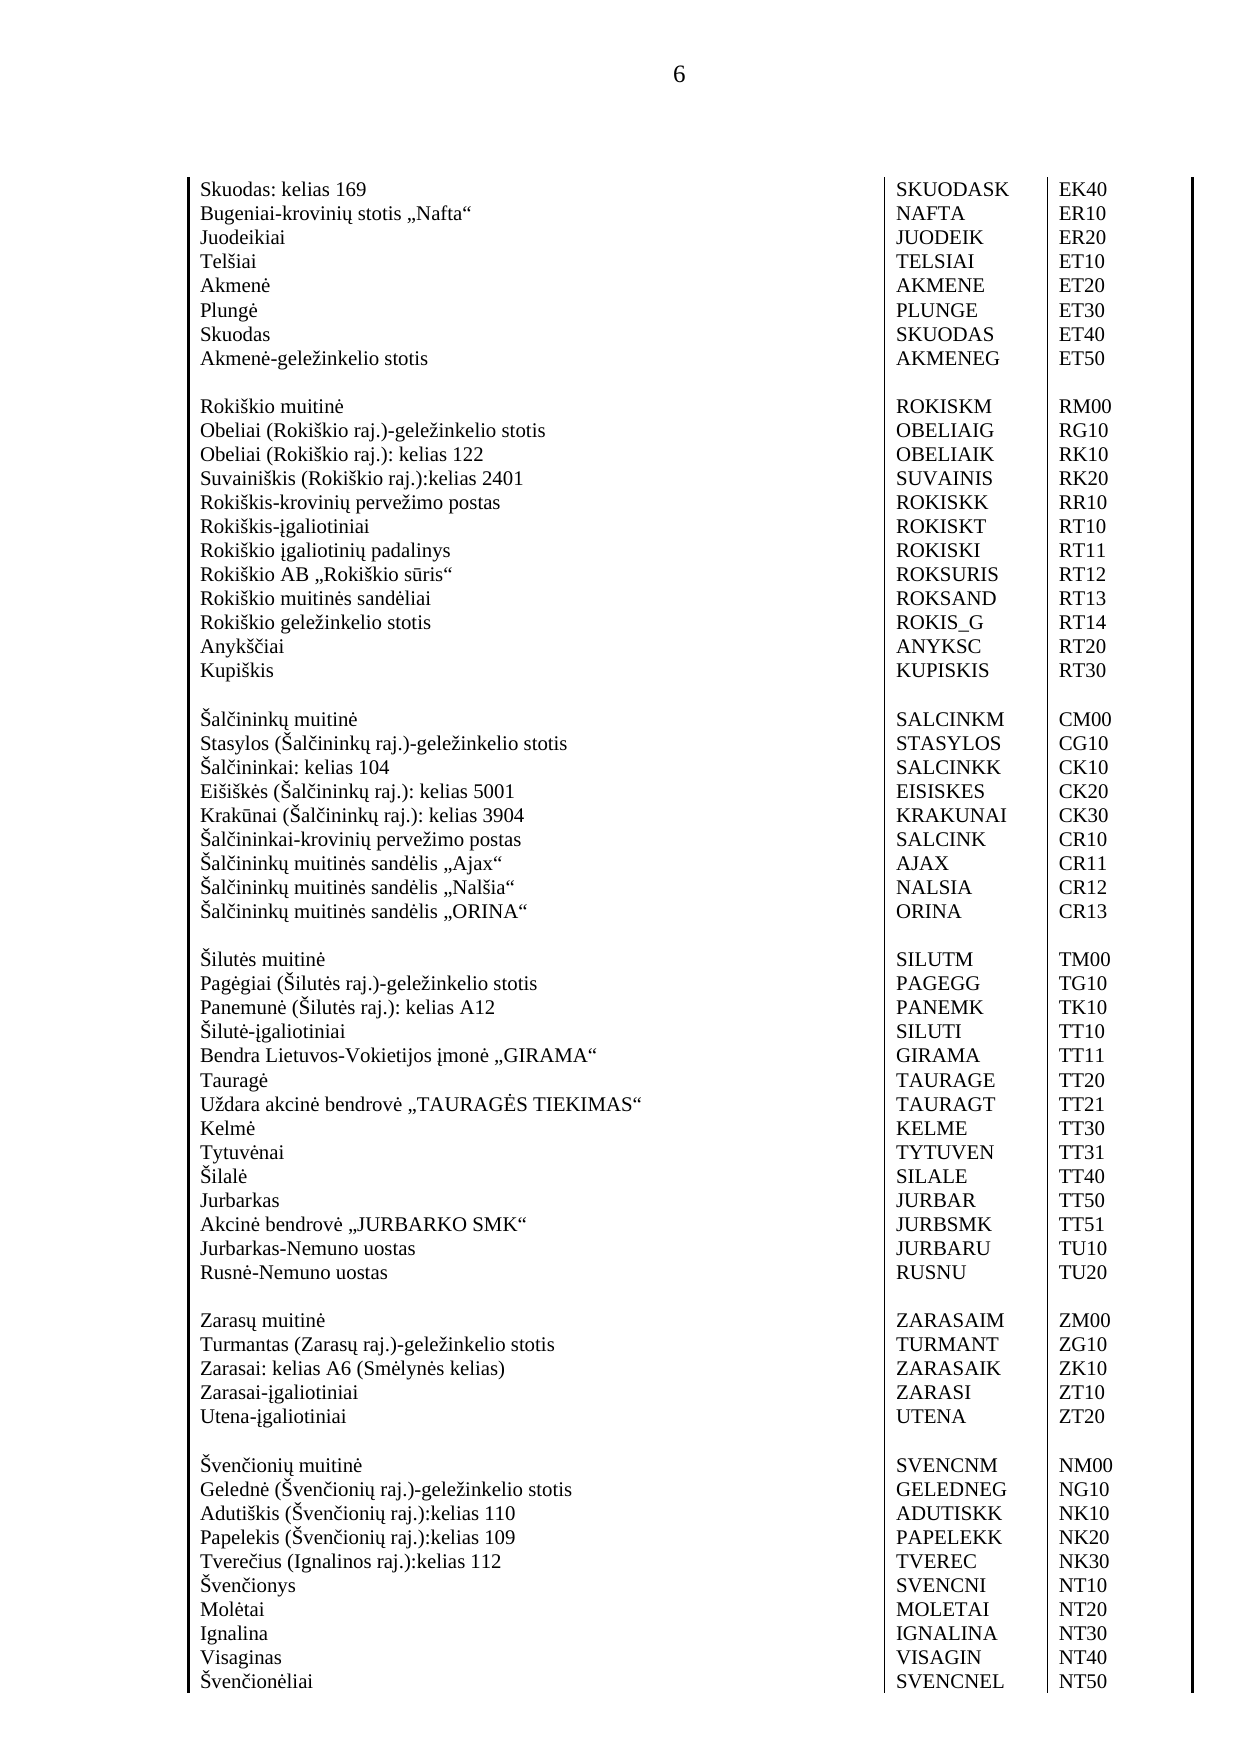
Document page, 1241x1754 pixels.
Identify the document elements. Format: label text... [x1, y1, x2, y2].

table_cell Šalčininkų muitinės sandėlis „Nalšia“ [190, 875, 884, 899]
table_cell RK10 [1048, 442, 1191, 466]
table_cell Visaginas [190, 1645, 884, 1669]
table_cell [885, 683, 1047, 707]
table_cell ER20 [1048, 225, 1191, 249]
table_cell IGNALINA [885, 1621, 1047, 1645]
table_cell TURMANT [885, 1332, 1047, 1356]
table_cell ROKSAND [885, 586, 1047, 610]
table_cell NT50 [1048, 1669, 1191, 1693]
table_cell Pagėgiai (Šilutės raj.)-geležinkelio stotis [190, 971, 884, 995]
table_cell [190, 683, 884, 707]
table_cell EISISKES [885, 779, 1047, 803]
table_cell SKUODASK [885, 177, 1047, 201]
table_cell NK20 [1048, 1525, 1191, 1549]
table_cell GELEDNEG [885, 1477, 1047, 1501]
table_cell ET20 [1048, 274, 1191, 297]
table_cell [1048, 370, 1191, 394]
table_cell ZT20 [1048, 1404, 1191, 1428]
table_cell TELSIAI [885, 249, 1047, 273]
table_cell Akmenė-geležinkelio stotis [190, 346, 884, 370]
table_cell KRAKUNAI [885, 803, 1047, 827]
table_cell TT20 [1048, 1068, 1191, 1092]
table_cell NG10 [1048, 1477, 1191, 1501]
table_cell Šalčininkai: kelias 104 [190, 755, 884, 779]
table_cell Gelednė (Švenčionių raj.)-geležinkelio stotis [190, 1477, 884, 1501]
table_cell Švenčionėliai [190, 1669, 884, 1693]
table_cell Jurbarkas-Nemuno uostas [190, 1236, 884, 1260]
table_cell Obeliai (Rokiškio raj.)-geležinkelio stotis [190, 418, 884, 442]
table_cell Telšiai [190, 249, 884, 273]
table_cell NK30 [1048, 1549, 1191, 1573]
table_cell TT50 [1048, 1188, 1191, 1212]
table_cell CR11 [1048, 851, 1191, 875]
table_cell SALCINKK [885, 755, 1047, 779]
table_cell Akcinė bendrovė „JURBARKO SMK“ [190, 1212, 884, 1236]
table_cell ROKSURIS [885, 562, 1047, 586]
table_cell MOLETAI [885, 1597, 1047, 1621]
table_cell [1048, 1284, 1191, 1308]
table_cell KUPISKIS [885, 659, 1047, 682]
table_cell Tytuvėnai [190, 1140, 884, 1164]
table_cell ANYKSC [885, 634, 1047, 658]
table_cell RT20 [1048, 634, 1191, 658]
table_cell Šilalė [190, 1164, 884, 1188]
table_cell [190, 1429, 884, 1452]
table_cell Adutiškis (Švenčionių raj.):kelias 110 [190, 1501, 884, 1525]
table_cell NT10 [1048, 1573, 1191, 1597]
table_cell PLUNGE [885, 298, 1047, 322]
table_cell TYTUVEN [885, 1140, 1047, 1164]
table_cell PANEMK [885, 995, 1047, 1019]
table_cell Kelmė [190, 1116, 884, 1140]
table_cell SUVAINIS [885, 466, 1047, 490]
table_cell TT31 [1048, 1140, 1191, 1164]
table_cell JURBSMK [885, 1212, 1047, 1236]
table_cell [885, 1429, 1047, 1452]
table_cell TM00 [1048, 947, 1191, 971]
table_cell CR13 [1048, 899, 1191, 923]
table_cell RG10 [1048, 418, 1191, 442]
table_cell ZT10 [1048, 1380, 1191, 1404]
table_cell Rokiškio muitinė [190, 394, 884, 418]
table_cell ZK10 [1048, 1356, 1191, 1380]
table_cell TG10 [1048, 971, 1191, 995]
table_cell NK10 [1048, 1501, 1191, 1525]
table_cell TU10 [1048, 1236, 1191, 1260]
table_cell CR12 [1048, 875, 1191, 899]
table_cell TT21 [1048, 1092, 1191, 1116]
table_cell Panemunė (Šilutės raj.): kelias A12 [190, 995, 884, 1019]
table_cell Suvainiškis (Rokiškio raj.):kelias 2401 [190, 466, 884, 490]
table_cell Stasylos (Šalčininkų raj.)-geležinkelio stotis [190, 731, 884, 755]
table_cell JURBARU [885, 1236, 1047, 1260]
table_cell Papelekis (Švenčionių raj.):kelias 109 [190, 1525, 884, 1549]
table_cell RT14 [1048, 610, 1191, 634]
table_cell TT10 [1048, 1019, 1191, 1043]
table_cell ZARASI [885, 1380, 1047, 1404]
table_cell Šalčininkų muitinė [190, 707, 884, 731]
table_cell NAFTA [885, 201, 1047, 225]
table_cell RUSNU [885, 1260, 1047, 1284]
table_cell TT51 [1048, 1212, 1191, 1236]
table_cell NT40 [1048, 1645, 1191, 1669]
table_cell NT30 [1048, 1621, 1191, 1645]
table_cell CK10 [1048, 755, 1191, 779]
table_cell Juodeikiai [190, 225, 884, 249]
table_cell ROKIS_G [885, 610, 1047, 634]
table_cell SILUTM [885, 947, 1047, 971]
table_cell NALSIA [885, 875, 1047, 899]
table_cell TAURAGE [885, 1068, 1047, 1092]
table_cell Zarasai-įgaliotiniai [190, 1380, 884, 1404]
table_cell ET30 [1048, 298, 1191, 322]
table_cell CK20 [1048, 779, 1191, 803]
table_cell Eišiškės (Šalčininkų raj.): kelias 5001 [190, 779, 884, 803]
table_cell ADUTISKK [885, 1501, 1047, 1525]
table_cell ROKISKK [885, 490, 1047, 514]
table_cell Anykščiai [190, 634, 884, 658]
table_cell Jurbarkas [190, 1188, 884, 1212]
table_cell JUODEIK [885, 225, 1047, 249]
table_cell RT13 [1048, 586, 1191, 610]
table_cell Rokiškis-įgaliotiniai [190, 514, 884, 538]
table_cell AJAX [885, 851, 1047, 875]
table_cell ZM00 [1048, 1308, 1191, 1332]
table_cell GIRAMA [885, 1044, 1047, 1067]
table_cell CG10 [1048, 731, 1191, 755]
table_cell Uždara akcinė bendrovė „TAURAGĖS TIEKIMAS“ [190, 1092, 884, 1116]
table_cell RK20 [1048, 466, 1191, 490]
table_cell RT12 [1048, 562, 1191, 586]
table_cell Šalčininkai-krovinių pervežimo postas [190, 827, 884, 851]
table_cell [1048, 683, 1191, 707]
table_cell Krakūnai (Šalčininkų raj.): kelias 3904 [190, 803, 884, 827]
table_cell Šilutė-įgaliotiniai [190, 1019, 884, 1043]
table_cell ROKISKM [885, 394, 1047, 418]
table_cell Bugeniai-krovinių stotis „Nafta“ [190, 201, 884, 225]
table_cell Rokiškio muitinės sandėliai [190, 586, 884, 610]
table_cell TT30 [1048, 1116, 1191, 1140]
table_cell Turmantas (Zarasų raj.)-geležinkelio stotis [190, 1332, 884, 1356]
table_cell NT20 [1048, 1597, 1191, 1621]
table_cell ZG10 [1048, 1332, 1191, 1356]
table_cell Akmenė [190, 274, 884, 297]
table_cell OBELIAIK [885, 442, 1047, 466]
table_cell Rusnė-Nemuno uostas [190, 1260, 884, 1284]
table_cell Kupiškis [190, 659, 884, 682]
table_cell ZARASAIM [885, 1308, 1047, 1332]
table_cell TT11 [1048, 1044, 1191, 1067]
table_cell Švenčionių muitinė [190, 1453, 884, 1477]
table_cell Šilutės muitinė [190, 947, 884, 971]
table_cell [190, 923, 884, 947]
table_cell ET10 [1048, 249, 1191, 273]
table_cell Utena-įgaliotiniai [190, 1404, 884, 1428]
table_cell SALCINK [885, 827, 1047, 851]
table_cell ZARASAIK [885, 1356, 1047, 1380]
table_cell PAPELEKK [885, 1525, 1047, 1549]
table_cell TU20 [1048, 1260, 1191, 1284]
table_cell [885, 370, 1047, 394]
table_cell UTENA [885, 1404, 1047, 1428]
table_cell [190, 1284, 884, 1308]
table_cell ET50 [1048, 346, 1191, 370]
table_cell Plungė [190, 298, 884, 322]
table_cell Bendra Lietuvos-Vokietijos įmonė „GIRAMA“ [190, 1044, 884, 1067]
table_cell OBELIAIG [885, 418, 1047, 442]
table_cell ROKISKT [885, 514, 1047, 538]
table_cell Rokiškio geležinkelio stotis [190, 610, 884, 634]
table_cell Rokiškio AB „Rokiškio sūris“ [190, 562, 884, 586]
table_cell AKMENEG [885, 346, 1047, 370]
table_cell Šalčininkų muitinės sandėlis „ORINA“ [190, 899, 884, 923]
table_cell ORINA [885, 899, 1047, 923]
table_cell Rokiškis-krovinių pervežimo postas [190, 490, 884, 514]
table_cell RT10 [1048, 514, 1191, 538]
table_cell EK40 [1048, 177, 1191, 201]
table_cell RM00 [1048, 394, 1191, 418]
table_cell Šalčininkų muitinės sandėlis „Ajax“ [190, 851, 884, 875]
table_cell [1048, 1429, 1191, 1452]
table_cell CM00 [1048, 707, 1191, 731]
table_cell KELME [885, 1116, 1047, 1140]
table_cell SKUODAS [885, 322, 1047, 346]
table_cell ROKISKI [885, 538, 1047, 562]
table_cell SALCINKM [885, 707, 1047, 731]
table_cell SILUTI [885, 1019, 1047, 1043]
table_cell Ignalina [190, 1621, 884, 1645]
table_cell Zarasai: kelias A6 (Smėlynės kelias) [190, 1356, 884, 1380]
table_cell AKMENE [885, 274, 1047, 297]
table_cell Tauragė [190, 1068, 884, 1092]
table_cell Tverečius (Ignalinos raj.):kelias 112 [190, 1549, 884, 1573]
table_cell TT40 [1048, 1164, 1191, 1188]
table_cell SVENCNEL [885, 1669, 1047, 1693]
table_cell Švenčionys [190, 1573, 884, 1597]
table_cell STASYLOS [885, 731, 1047, 755]
table_cell NM00 [1048, 1453, 1191, 1477]
table_cell Obeliai (Rokiškio raj.): kelias 122 [190, 442, 884, 466]
table_cell ET40 [1048, 322, 1191, 346]
table_cell TK10 [1048, 995, 1191, 1019]
table_cell Rokiškio įgaliotinių padalinys [190, 538, 884, 562]
table_cell TVEREC [885, 1549, 1047, 1573]
table_cell Skuodas [190, 322, 884, 346]
table_cell Skuodas: kelias 169 [190, 177, 884, 201]
table_cell SVENCNM [885, 1453, 1047, 1477]
table_cell Zarasų muitinė [190, 1308, 884, 1332]
table_cell PAGEGG [885, 971, 1047, 995]
table_cell [190, 370, 884, 394]
table_cell SILALE [885, 1164, 1047, 1188]
table_cell [885, 1284, 1047, 1308]
table_cell TAURAGT [885, 1092, 1047, 1116]
table_cell RR10 [1048, 490, 1191, 514]
table_cell SVENCNI [885, 1573, 1047, 1597]
table_cell CR10 [1048, 827, 1191, 851]
table_cell RT30 [1048, 659, 1191, 682]
table_cell CK30 [1048, 803, 1191, 827]
table_cell Molėtai [190, 1597, 884, 1621]
table_cell [1048, 923, 1191, 947]
table_cell JURBAR [885, 1188, 1047, 1212]
table_cell VISAGIN [885, 1645, 1047, 1669]
table_cell RT11 [1048, 538, 1191, 562]
table_cell [885, 923, 1047, 947]
table_cell ER10 [1048, 201, 1191, 225]
